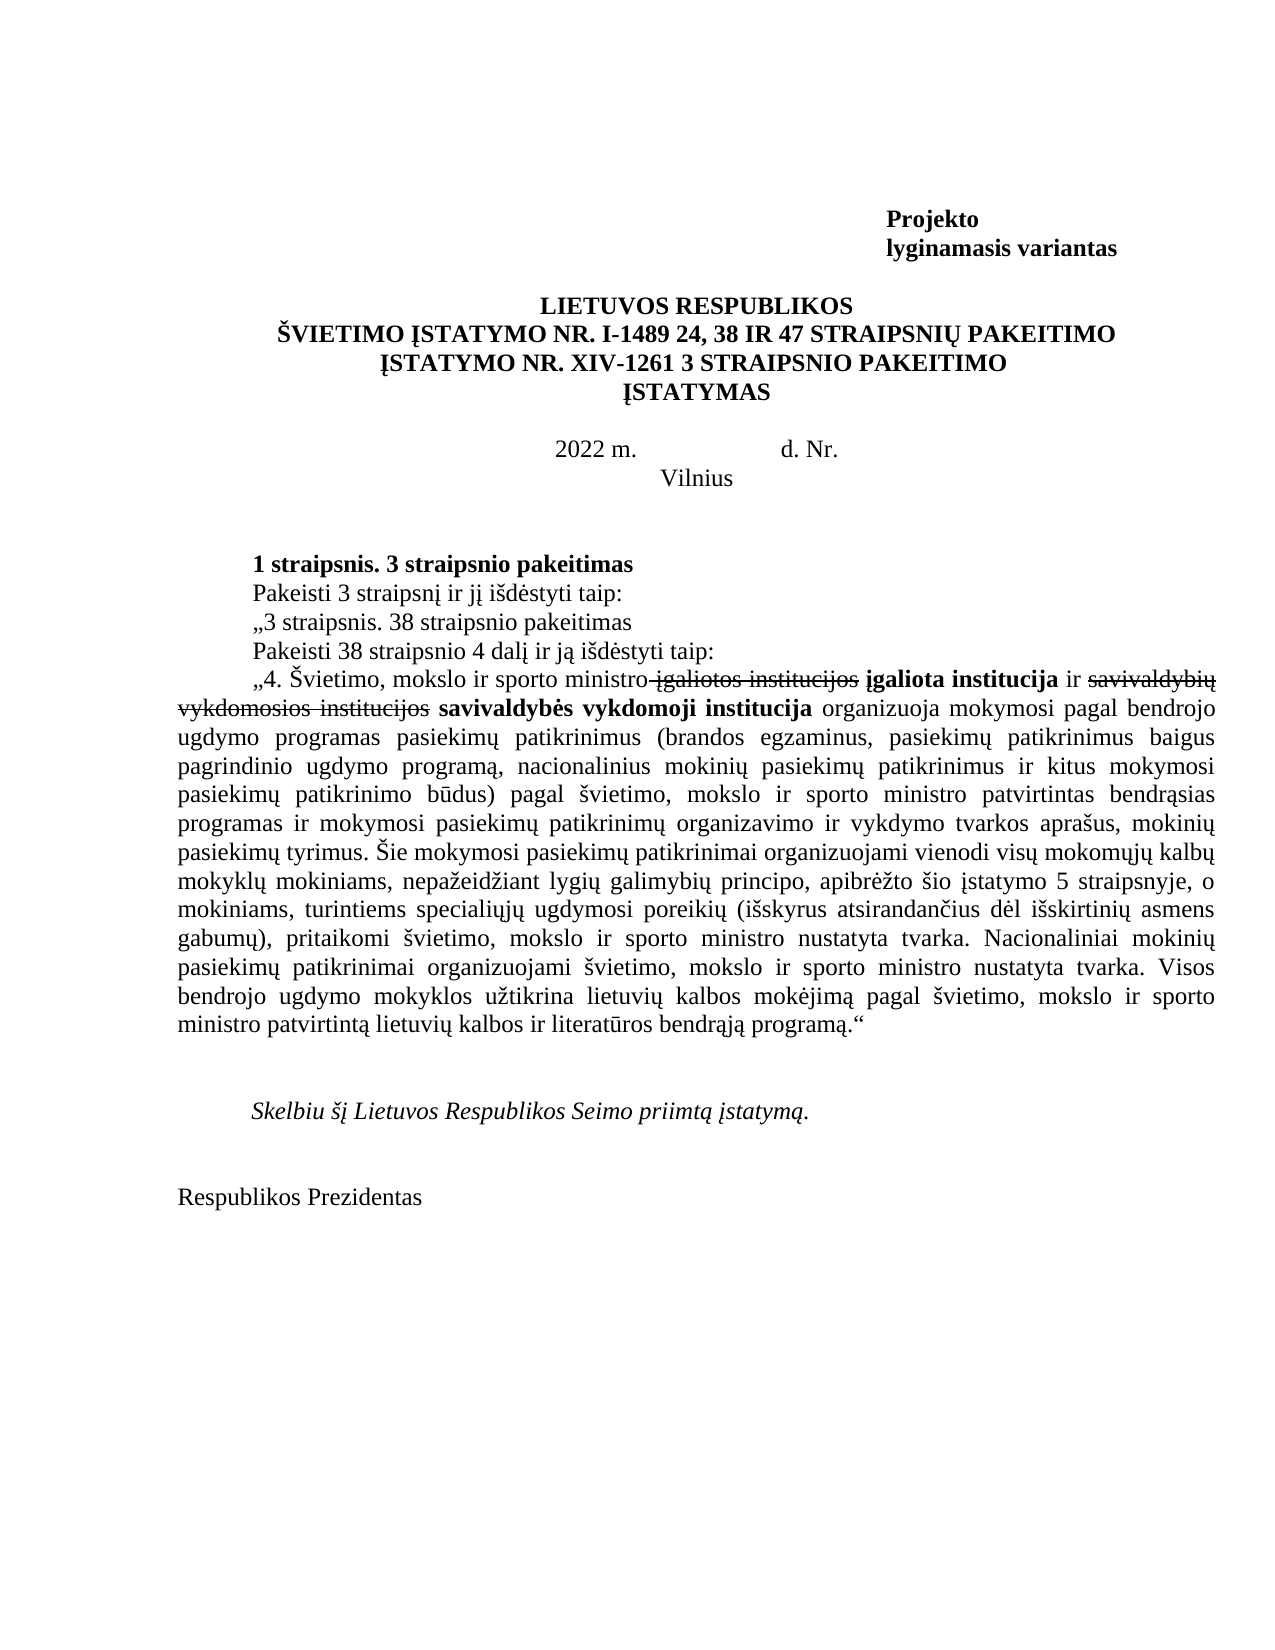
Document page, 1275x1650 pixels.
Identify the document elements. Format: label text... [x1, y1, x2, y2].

text Vilnius [177, 463, 1216, 492]
text „3 straipsnis. 38 straipsnio pakeitimas [177, 607, 1216, 636]
text 2022 m. d. Nr. [177, 434, 1216, 463]
text ĮSTATYMo NR. XIV-1261 3 straipsnio pakeitimo [177, 348, 1216, 377]
text Skelbiu šį Lietuvos Respublikos Seimo priimtą įstatymą. [177, 1096, 1216, 1124]
subtitle Projekto [177, 204, 1216, 233]
text Pakeisti 3 straipsnį ir jį išdėstyti taip: [177, 578, 1216, 607]
text lyginamasis variantas [177, 233, 1216, 262]
text ŠVIETIMO ĮSTATYMO NR. I-1489 24, 38 IR 47 STRAIPSNIŲ PAKEITIMO [177, 319, 1216, 348]
text „4. Švietimo, mokslo ir sporto ministro įgaliotos institucijos įgaliota institucija ir savivaldybių vykdomosios institucijos savivaldybės vykdomoji institucija organizuoja mokymosi pagal bendrojo ugdymo programas pasiekimų patikrinimus (brandos egzaminus, pasiekimų patikrinimus baigus pagrindinio ugdymo programą, nacionalinius mokinių pasiekimų patikrinimus ir kitus mokymosi pasiekimų patikrinimo būdus) pagal švietimo, mokslo ir sporto ministro patvirtintas bendrąsias programas ir mokymosi pasiekimų patikrinimų organizavimo ir vykdymo tvarkos aprašus, mokinių pasiekimų tyrimus. Šie mokymosi pasiekimų patikrinimai organizuojami vienodi visų mokomųjų kalbų mokyklų mokiniams, nepažeidžiant lygių galimybių principo, apibrėžto šio įstatymo 5 straipsnyje, o mokiniams, turintiems specialiųjų ugdymosi poreikių (išskyrus atsirandančius dėl išskirtinių asmens gabumų), pritaikomi švietimo, mokslo ir sporto ministro nustatyta tvarka. Nacionaliniai mokinių pasiekimų patikrinimai organizuojami švietimo, mokslo ir sporto ministro nustatyta tvarka. Visos bendrojo ugdymo mokyklos užtikrina lietuvių kalbos mokėjimą pagal švietimo, mokslo ir sporto ministro patvirtintą lietuvių kalbos ir literatūros bendrąją programą.“ [177, 664, 1216, 1038]
text Respublikos Prezidentas [177, 1182, 1216, 1211]
text Pakeisti 38 straipsnio 4 dalį ir ją išdėstyti taip: [177, 636, 1216, 664]
text 1 straipsnis. 3 straipsnio pakeitimas [177, 549, 1216, 578]
text LIETUVOS RESPUBLIKOS [177, 291, 1216, 319]
text įstatymas [177, 377, 1216, 406]
